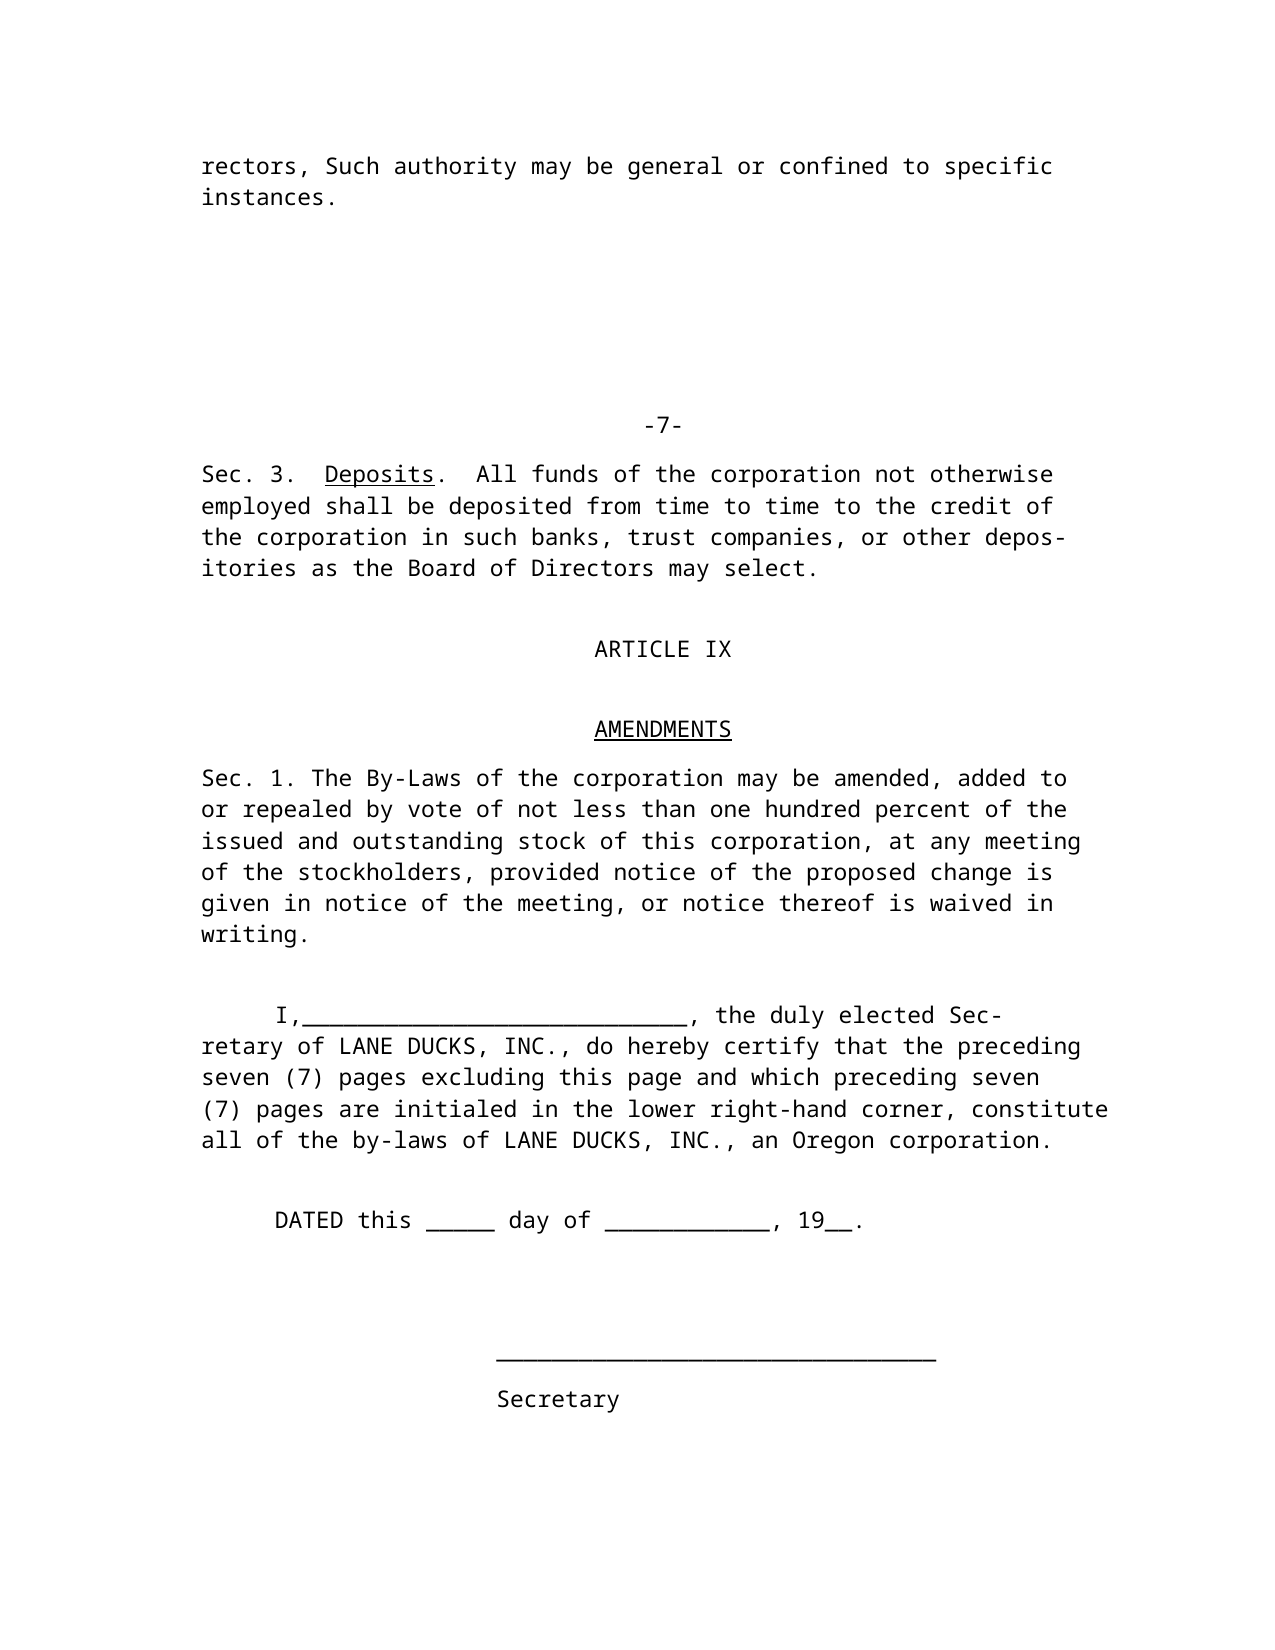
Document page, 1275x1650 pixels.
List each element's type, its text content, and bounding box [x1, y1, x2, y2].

text AMENDMENTS [201, 713, 1125, 744]
text ARTICLE IX [201, 632, 1125, 695]
text ________________________________ [201, 1334, 1125, 1365]
text -7- [201, 409, 1125, 440]
text I,____________________________, the duly elected Sec- retary of LANE DUCKS, INC., do hereby certify that the preceding seven (7) pages excluding this page and which preceding seven (7) pages are initialed in the lower right-hand corner, constitute all of the by-laws of LANE DUCKS, INC., an Oregon corporation. [201, 999, 1125, 1186]
text Secretary [201, 1383, 1125, 1414]
text DATED this _____ day of ____________, 19__. [201, 1204, 1125, 1267]
text Sec. 3. Deposits. All funds of the corporation not otherwise employed shall be deposited from time to time to the credit of the corporation in such banks, trust companies, or other depos- itories as the Board of Directors may select. [201, 458, 1125, 614]
text Sec. 1. The By-Laws of the corporation may be amended, added to or repealed by vote of not less than one hundred percent of the issued and outstanding stock of this corporation, at any meeting of the stockholders, provided notice of the proposed change is given in notice of the meeting, or notice thereof is waived in writing. [201, 762, 1125, 981]
text rectors, Such authority may be general or confined to specific instances. [201, 150, 1125, 244]
